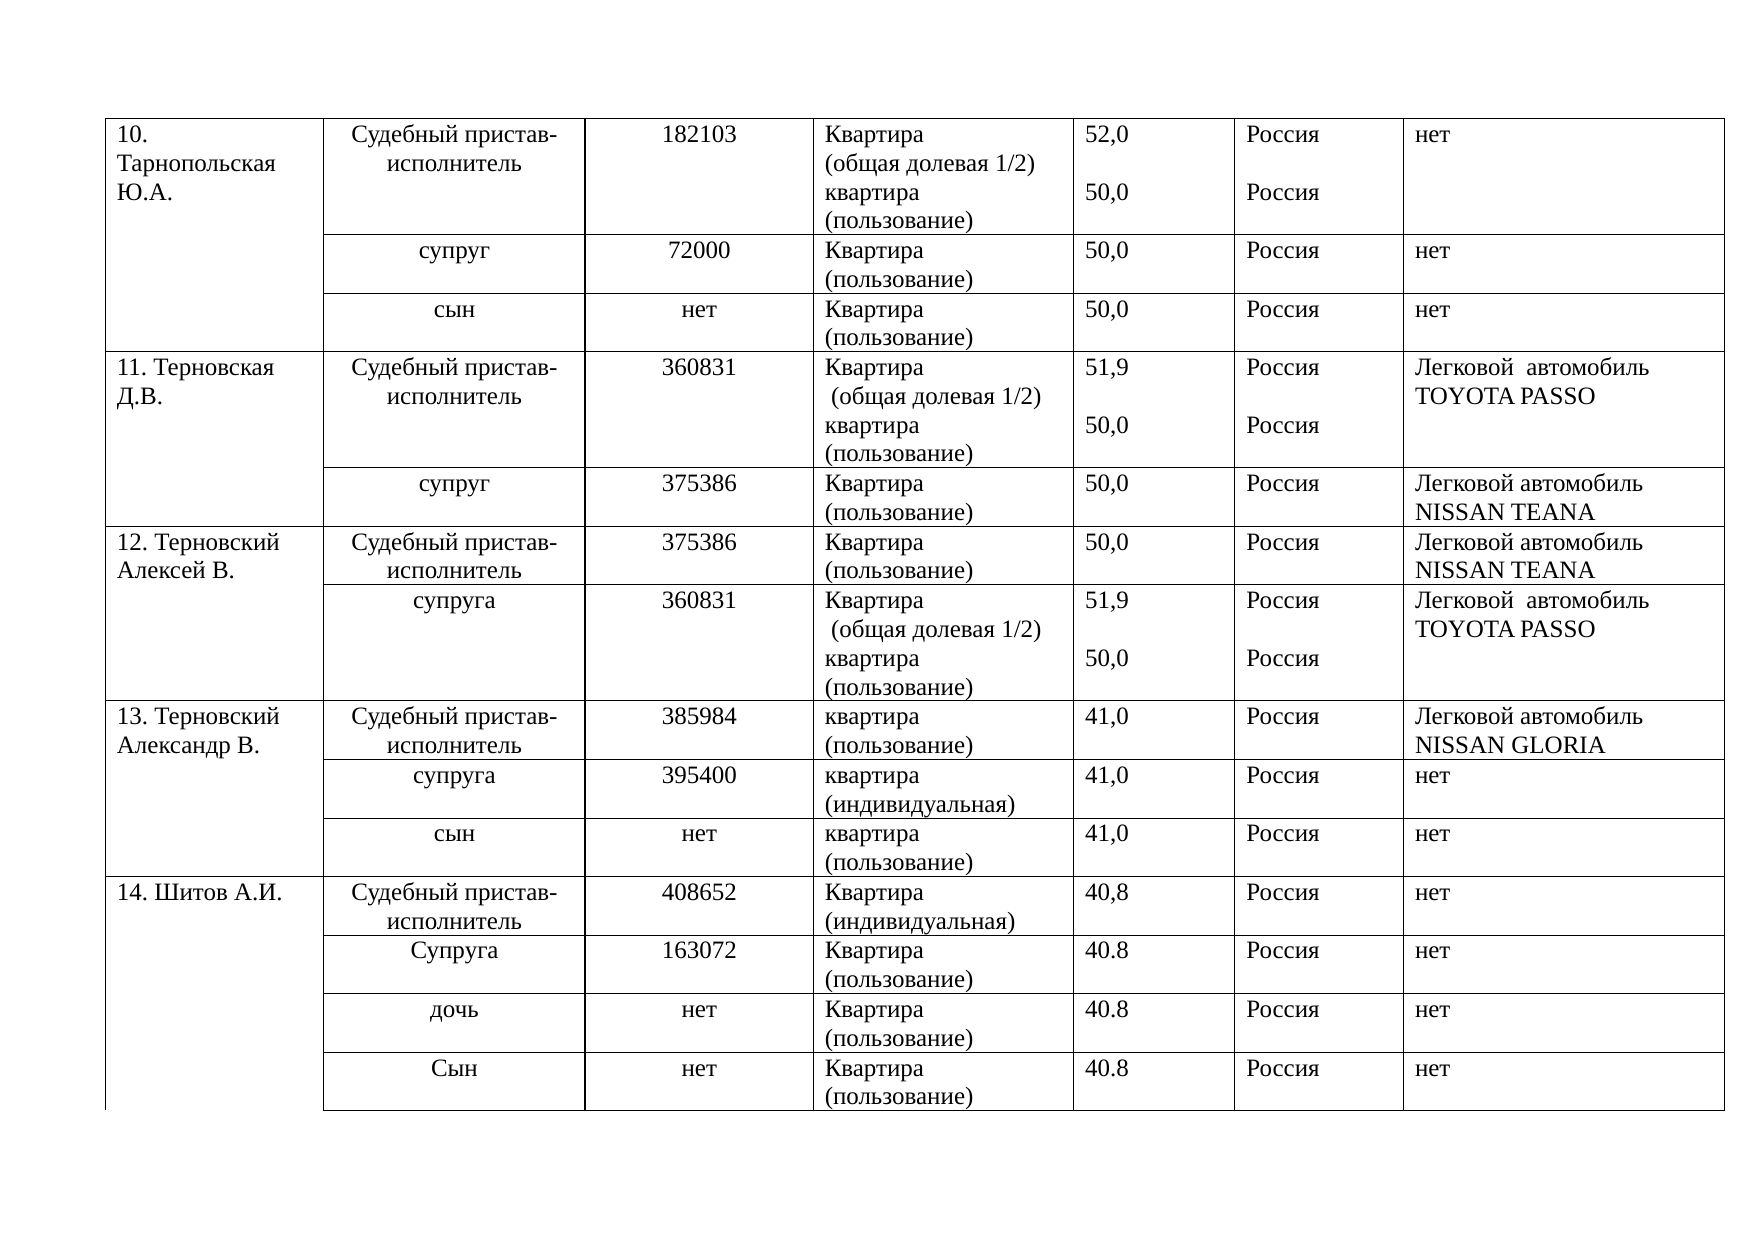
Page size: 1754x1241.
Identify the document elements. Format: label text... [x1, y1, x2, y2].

table_cell нет [1404, 119, 1724, 234]
table_cell Россия [1235, 877, 1403, 934]
table_cell сын [324, 819, 584, 876]
table_cell квартира (пользование) [814, 701, 1073, 759]
table_cell супруга [324, 760, 584, 817]
table_cell нет [1404, 760, 1724, 817]
table_cell Квартира (пользование) [814, 936, 1073, 993]
table_cell 51,9 50,0 [1074, 585, 1234, 700]
table_cell Легковой автомобиль NISSAN TEANA [1404, 527, 1724, 584]
table_cell Квартира (общая долевая 1/2) квартира (пользование) [814, 585, 1073, 700]
table_cell Квартира (индивидуальная) [814, 877, 1073, 934]
table_cell нет [1404, 936, 1724, 993]
table_cell нет [1404, 1053, 1724, 1110]
table_cell Судебный пристав-исполнитель [324, 701, 584, 759]
table_cell 360831 [586, 352, 813, 467]
table_cell Россия [1235, 701, 1403, 759]
table_cell 11. Терновская Д.В. [106, 352, 323, 526]
table_cell Судебный пристав-исполнитель [324, 877, 584, 934]
table_cell нет [586, 1053, 813, 1110]
table_cell Судебный пристав-исполнитель [324, 119, 584, 234]
table_cell 50,0 [1074, 235, 1234, 293]
table_cell 50,0 [1074, 294, 1234, 351]
table_cell нет [1404, 819, 1724, 876]
table_cell нет [1404, 877, 1724, 934]
table_cell Квартира (пользование) [814, 235, 1073, 293]
table_cell 10. Тарнопольская Ю.А. [106, 119, 323, 351]
table_cell Россия [1235, 819, 1403, 876]
table_cell Россия [1235, 294, 1403, 351]
table_cell Россия Россия [1235, 585, 1403, 700]
table_cell Россия [1235, 1053, 1403, 1110]
table_cell супруга [324, 585, 584, 700]
table_cell Квартира (пользование) [814, 294, 1073, 351]
table_cell Легковой автомобиль NISSAN TEANA [1404, 468, 1724, 526]
table_cell 50,0 [1074, 468, 1234, 526]
table_cell 40,8 [1074, 994, 1234, 1052]
table_cell Россия [1235, 235, 1403, 293]
table_cell квартира (индивидуальная) [814, 760, 1073, 817]
table_cell 375386 [586, 527, 813, 584]
table_cell нет [1404, 294, 1724, 351]
table_cell Сын [324, 1053, 584, 1110]
table_cell Россия Россия [1235, 352, 1403, 467]
table_cell Супруга [324, 936, 584, 993]
table_cell Россия Россия [1235, 119, 1403, 234]
table_cell 14. Шитов А.И. [106, 877, 323, 1110]
table_cell 40,8 [1074, 1053, 1234, 1110]
table_cell 360831 [586, 585, 813, 700]
table_cell 408652 [586, 877, 813, 934]
table_cell 12. Терновский Алексей В. [106, 527, 323, 700]
table_cell квартира (пользование) [814, 819, 1073, 876]
table_cell 13. Терновский Александр В. [106, 701, 323, 876]
table_cell нет [586, 294, 813, 351]
table_cell 375386 [586, 468, 813, 526]
table_cell Легковой автомобиль TOYOTA PASSO [1404, 585, 1724, 700]
table_cell 52,0 50,0 [1074, 119, 1234, 234]
table_cell Квартира (пользование) [814, 468, 1073, 526]
table_cell Квартира (пользование) [814, 1053, 1073, 1110]
table_cell 51,9 50,0 [1074, 352, 1234, 467]
table_cell 72000 [586, 235, 813, 293]
table_cell нет [1404, 994, 1724, 1052]
table_cell Легковой автомобиль NISSAN GLORIA [1404, 701, 1724, 759]
table_cell Россия [1235, 760, 1403, 817]
table_cell Квартира (пользование) [814, 994, 1073, 1052]
table_cell Судебный пристав-исполнитель [324, 527, 584, 584]
table_cell Россия [1235, 468, 1403, 526]
table_cell супруг [324, 468, 584, 526]
table_cell нет [1404, 235, 1724, 293]
table_cell сын [324, 294, 584, 351]
table_cell 395400 [586, 760, 813, 817]
table_cell Квартира (общая долевая 1/2) квартира (пользование) [814, 352, 1073, 467]
table_cell 182103 [586, 119, 813, 234]
table_cell 385984 [586, 701, 813, 759]
table_cell Квартира (общая долевая 1/2) квартира (пользование) [814, 119, 1073, 234]
table_cell 40,8 [1074, 936, 1234, 993]
table_cell 40,8 [1074, 877, 1234, 934]
table_cell супруг [324, 235, 584, 293]
table_cell 41,0 [1074, 760, 1234, 817]
table_cell Судебный пристав-исполнитель [324, 352, 584, 467]
table_cell дочь [324, 994, 584, 1052]
table_cell 41,0 [1074, 819, 1234, 876]
table_cell нет [586, 994, 813, 1052]
table_cell Легковой автомобиль TOYOTA PASSO [1404, 352, 1724, 467]
table_cell 41,0 [1074, 701, 1234, 759]
table_cell Россия [1235, 994, 1403, 1052]
table_cell нет [586, 819, 813, 876]
table_cell Россия [1235, 527, 1403, 584]
table_cell 163072 [586, 936, 813, 993]
table_cell Россия [1235, 936, 1403, 993]
table_cell Квартира (пользование) [814, 527, 1073, 584]
table_cell 50,0 [1074, 527, 1234, 584]
